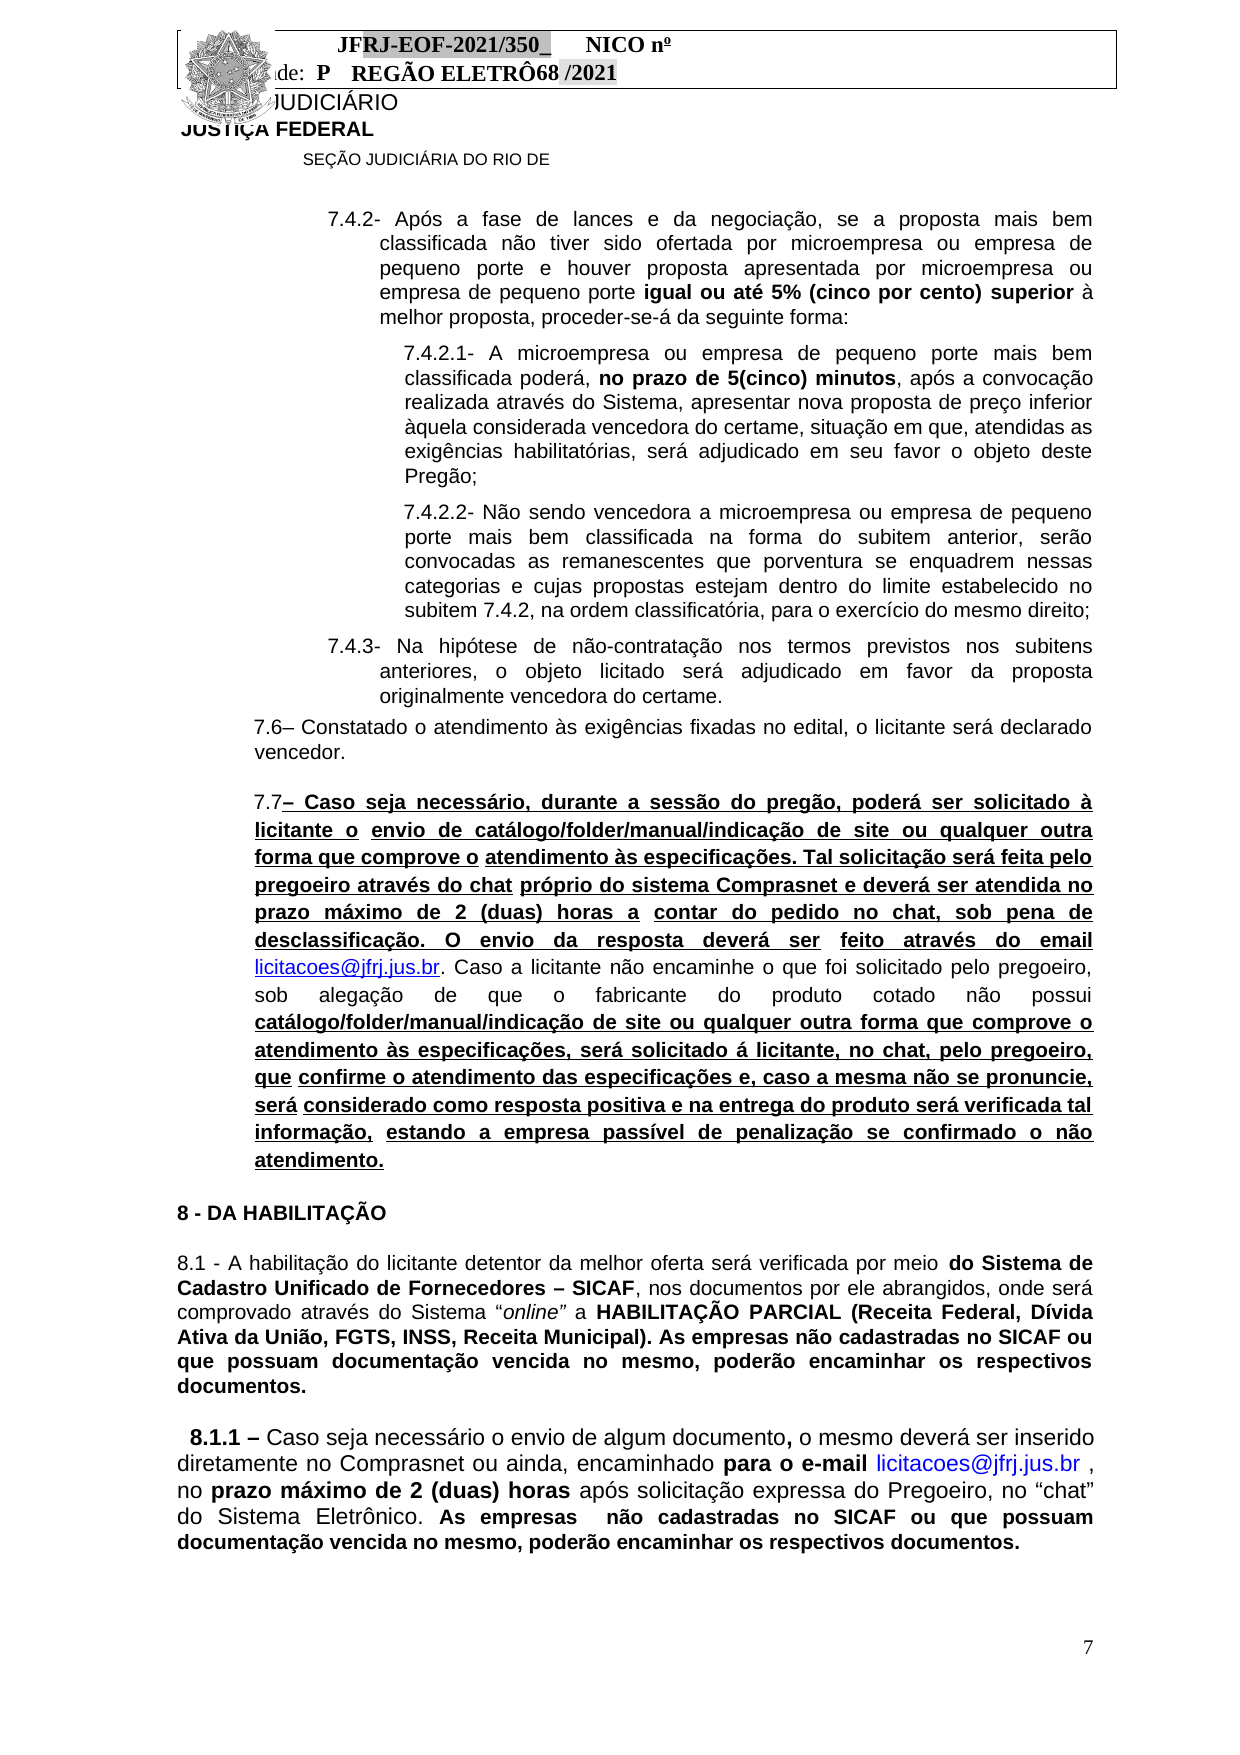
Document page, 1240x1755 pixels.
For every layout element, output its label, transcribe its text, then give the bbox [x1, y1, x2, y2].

list – Caso seja necessário, durante a sessão do pregão, poderá ser solicitado à licitante o envio de catálogo/folder/manual/indicação de site ou qualquer outra forma que comprove o atendimento às especificações. Tal solicitação será feita pelo pregoeiro através do chat próprio do sistema Comprasnet e deverá ser atendida no prazo máximo de 2 (duas) horas a contar do pedido no chat, sob pena de desclassificação. O envio da resposta deverá ser feito através do email licitacoes@jfrj.jus.br. Caso a licitante não encaminhe o que foi solicitado pelo pregoeiro, sob alegação de que o fabricante do produto cotado não possui catálogo/folder/manual/indicação de site ou qualquer outra forma que comprove o atendimento às especificações, será solicitado á licitante, no chat, pelo pregoeiro, que confirme o atendimento das especificações e, caso a mesma não se pronuncie, será considerado como resposta positiva e na entrega do produto será verificada tal informação, estando a empresa passível de penalização se confirmado o não atendimento. [177, 790, 1093, 1172]
text 8.1 - A habilitação do licitante detentor da melhor oferta será verificada por meio do Sistema de Cadastro Unificado de Fornecedores – SICAF, nos documentos por ele abrangidos, onde será comprovado através do Sistema “online” a HABILITAÇÃO PARCIAL (Receita Federal, Dívida Ativa da União, FGTS, INSS, Receita Municipal). As empresas não cadastradas no SICAF ou que possuam documentação vencida no mesmo, poderão encaminhar os respectivos documentos. [177, 1251, 1093, 1398]
text 8.1.1 – Caso seja necessário o envio de algum documento, o mesmo deverá ser inserido diretamente no Comprasnet ou ainda, encaminhado para o e-mail licitacoes@jfrj.jus.br , no prazo máximo de 2 (duas) horas após solicitação expressa do Pregoeiro, no “chat” do Sistema Eletrônico. As empresas não cadastradas no SICAF ou que possuam documentação vencida no mesmo, poderão encaminhar os respectivos documentos. [177, 1424, 1094, 1553]
list - Após a fase de lances e da negociação, se a proposta mais bem classificada não tiver sido ofertada por microempresa ou empresa de pequeno porte e houver proposta apresentada por microempresa ou empresa de pequeno porte igual ou até 5% (cinco por cento) superior à melhor proposta, proceder-se-á da seguinte forma: [125, 206, 1093, 329]
list - A microempresa ou empresa de pequeno porte mais bem classificada poderá, no prazo de 5(cinco) minutos, após a convocação realizada através do Sistema, apresentar nova proposta de preço inferior àquela considerada vencedora do certame, situação em que, atendidas as exigências habilitatórias, será adjudicado em seu favor o objeto deste Pregão; [177, 341, 1093, 488]
list - Na hipótese de não-contratação nos termos previstos nos subitens anteriores, o objeto licitado será adjudicado em favor da proposta originalmente vencedora do certame. [125, 634, 1093, 707]
list - Não sendo vencedora a microempresa ou empresa de pequeno porte mais bem classificada na forma do subitem anterior, serão convocadas as remanescentes que porventura se enquadrem nessas categorias e cujas propostas estejam dentro do limite estabelecido no subitem 7.4.2, na ordem classificatória, para o exercício do mesmo direito; [177, 500, 1093, 622]
list – Constatado o atendimento às exigências fixadas no edital, o licitante será declarado vencedor. [177, 715, 1093, 764]
subtitle 8 - DA HABILITAÇÃO [177, 1201, 1093, 1224]
